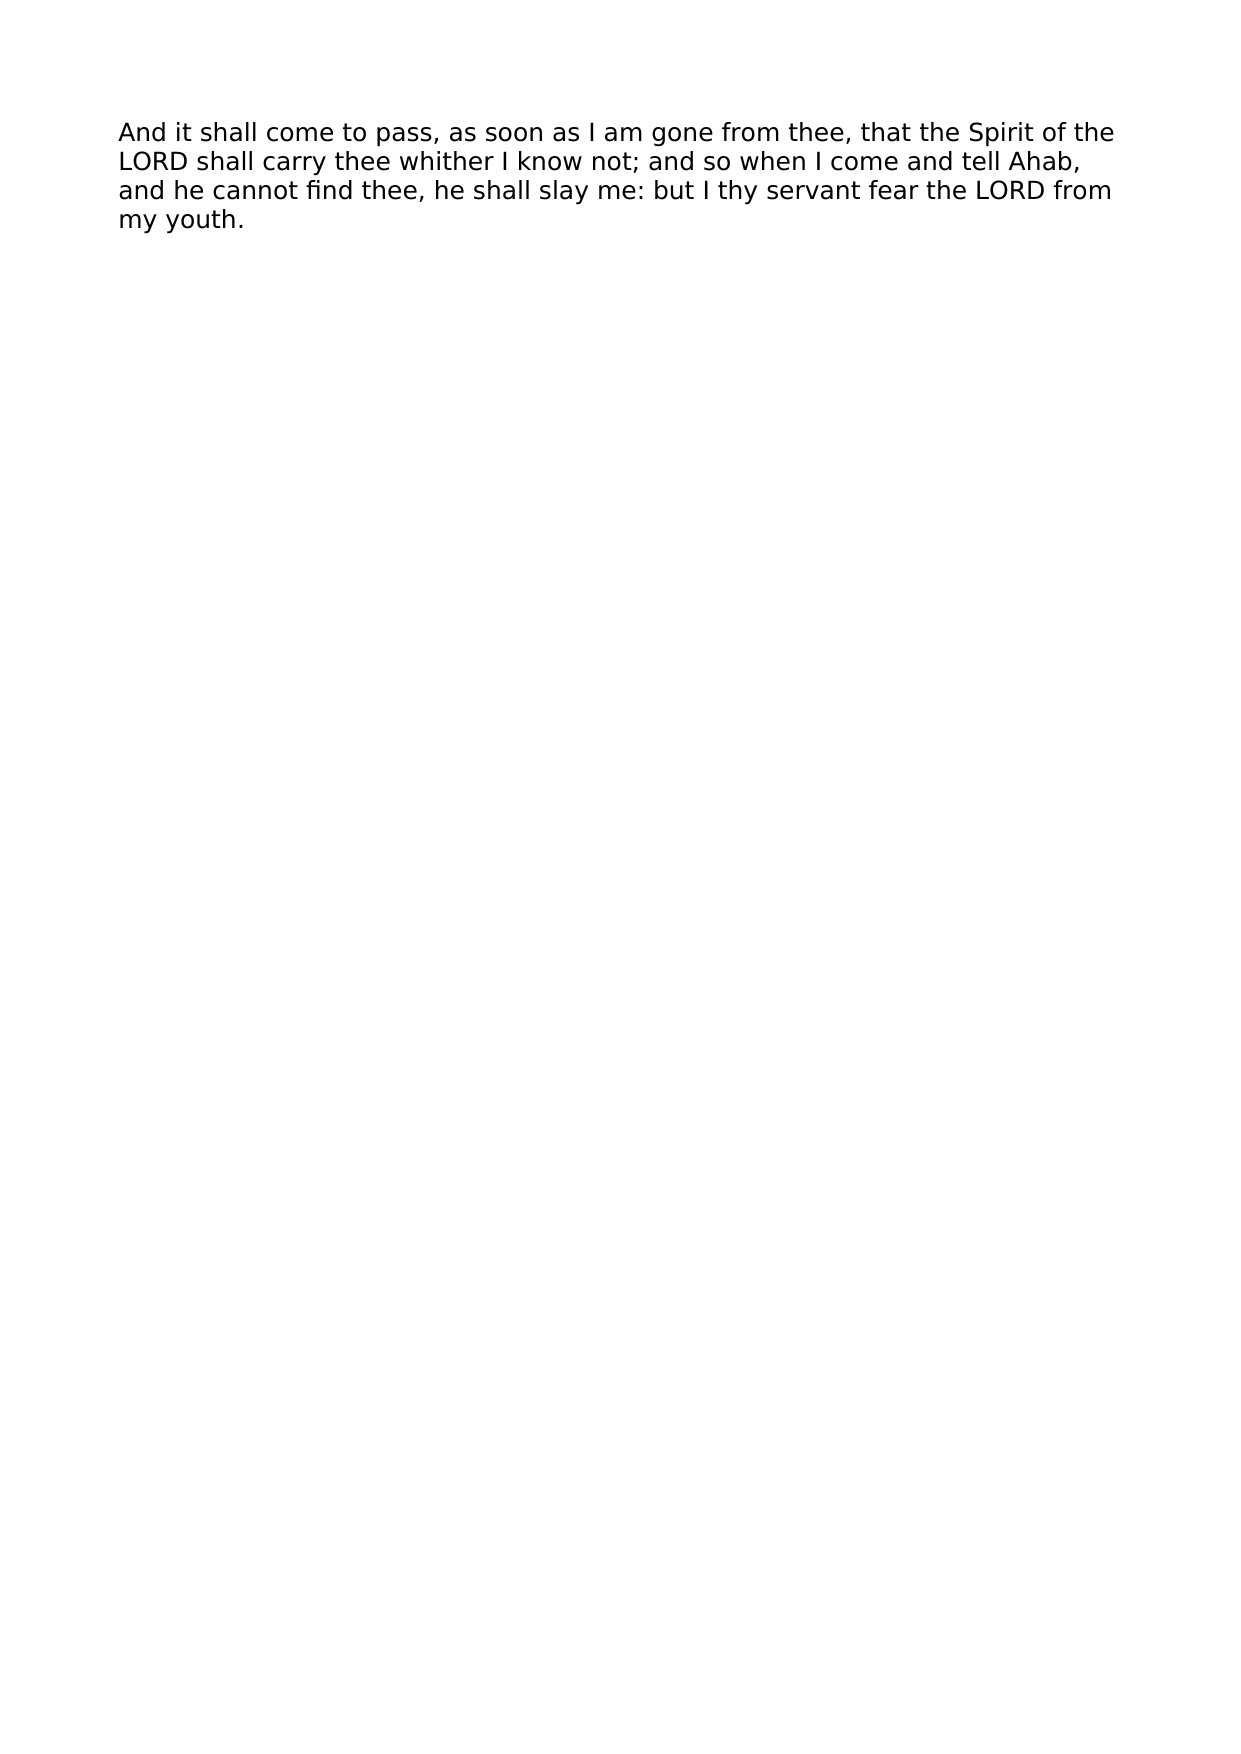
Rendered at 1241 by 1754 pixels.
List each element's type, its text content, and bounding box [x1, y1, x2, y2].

text And it shall come to pass, as soon as I am gone from thee, that the Spirit of the LORD shall carry thee whither I know not; and so when I come and tell Ahab, and he cannot find thee, he shall slay me: but I thy servant fear the LORD from my youth. [118, 118, 1122, 235]
